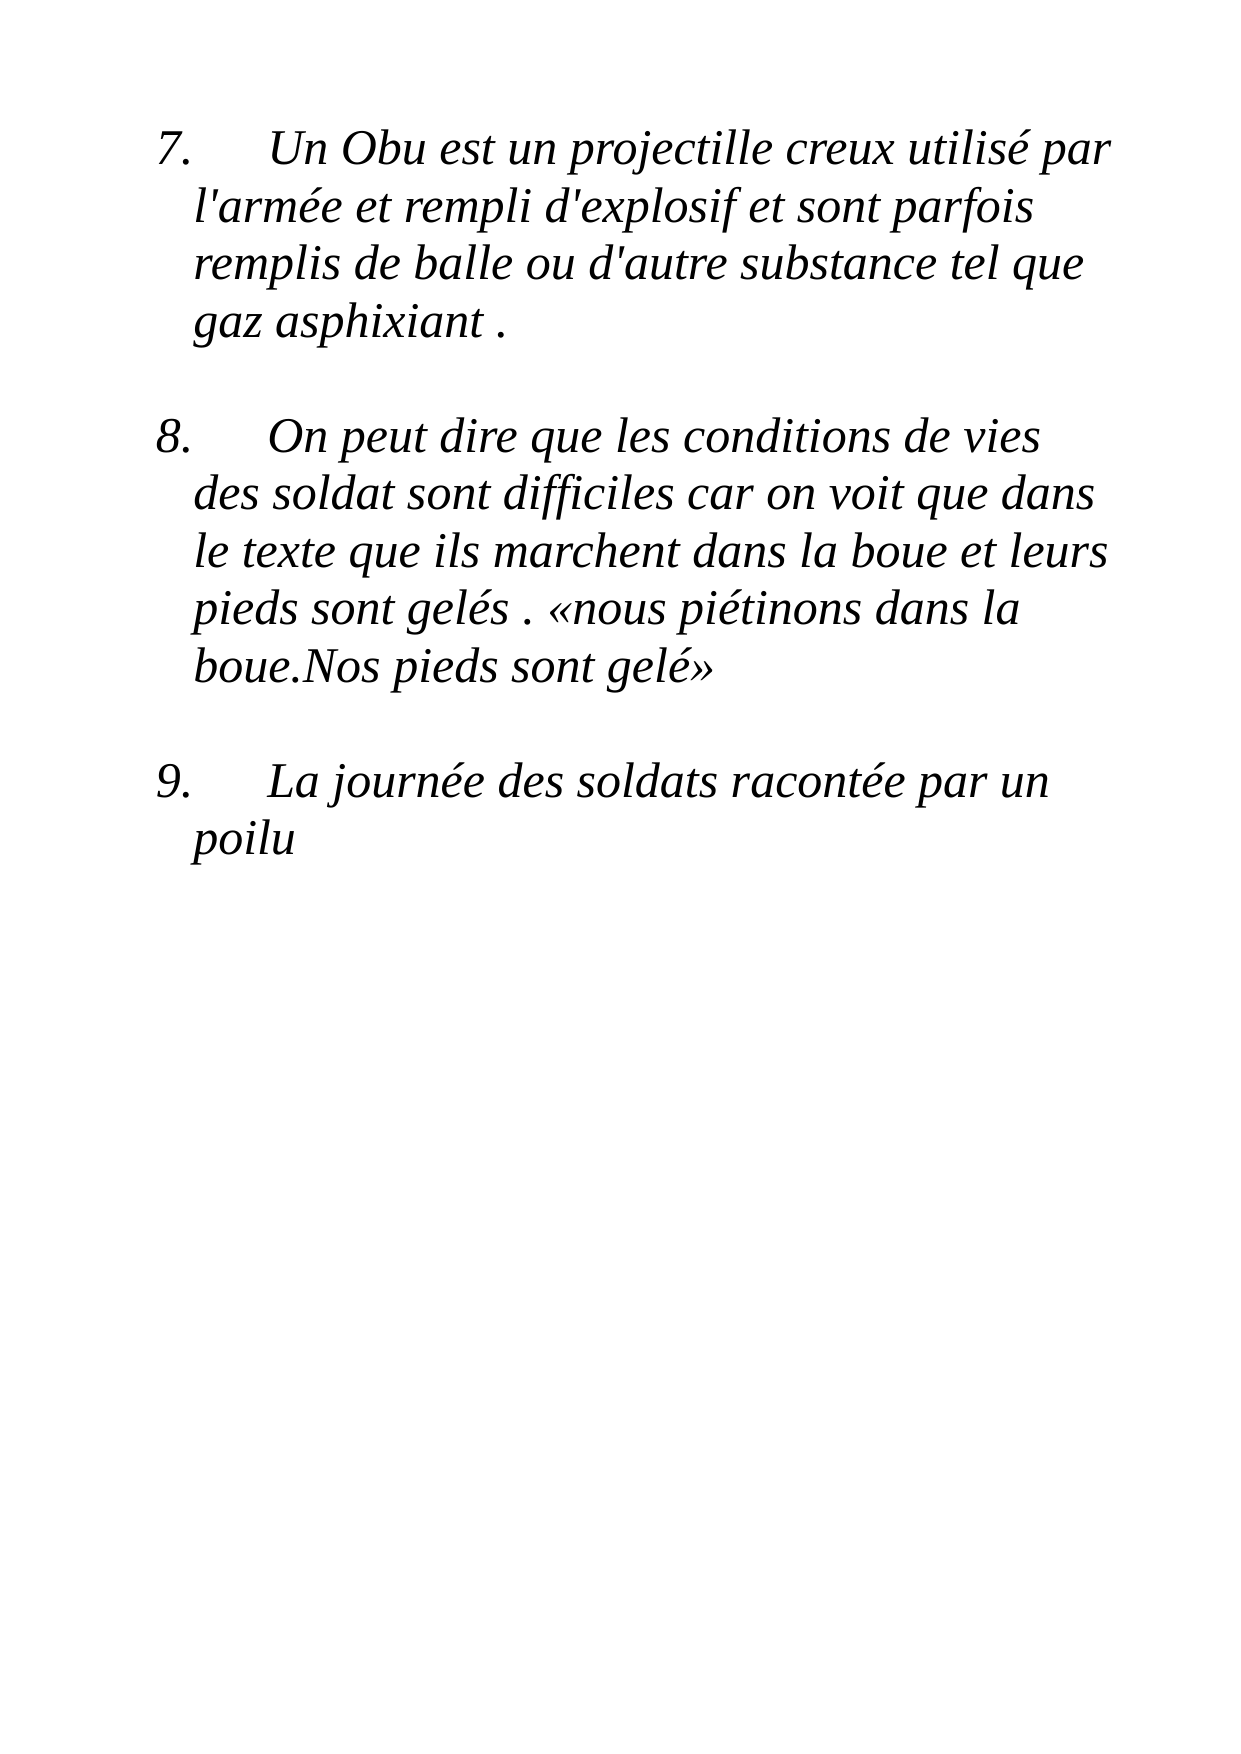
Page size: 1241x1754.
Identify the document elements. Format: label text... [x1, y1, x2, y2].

list La journée des soldats racontée par un poilu [156, 751, 1122, 866]
list On peut dire que les conditions de vies des soldat sont difficiles car on voit que dans le texte que ils marchent dans la boue et leurs pieds sont gelés . «nous piétinons dans la boue.Nos pieds sont gelé» [156, 406, 1122, 693]
list Un Obu est un projectille creux utilisé par l'armée et rempli d'explosif et sont parfois remplis de balle ou d'autre substance tel que gaz asphixiant . [156, 118, 1122, 348]
